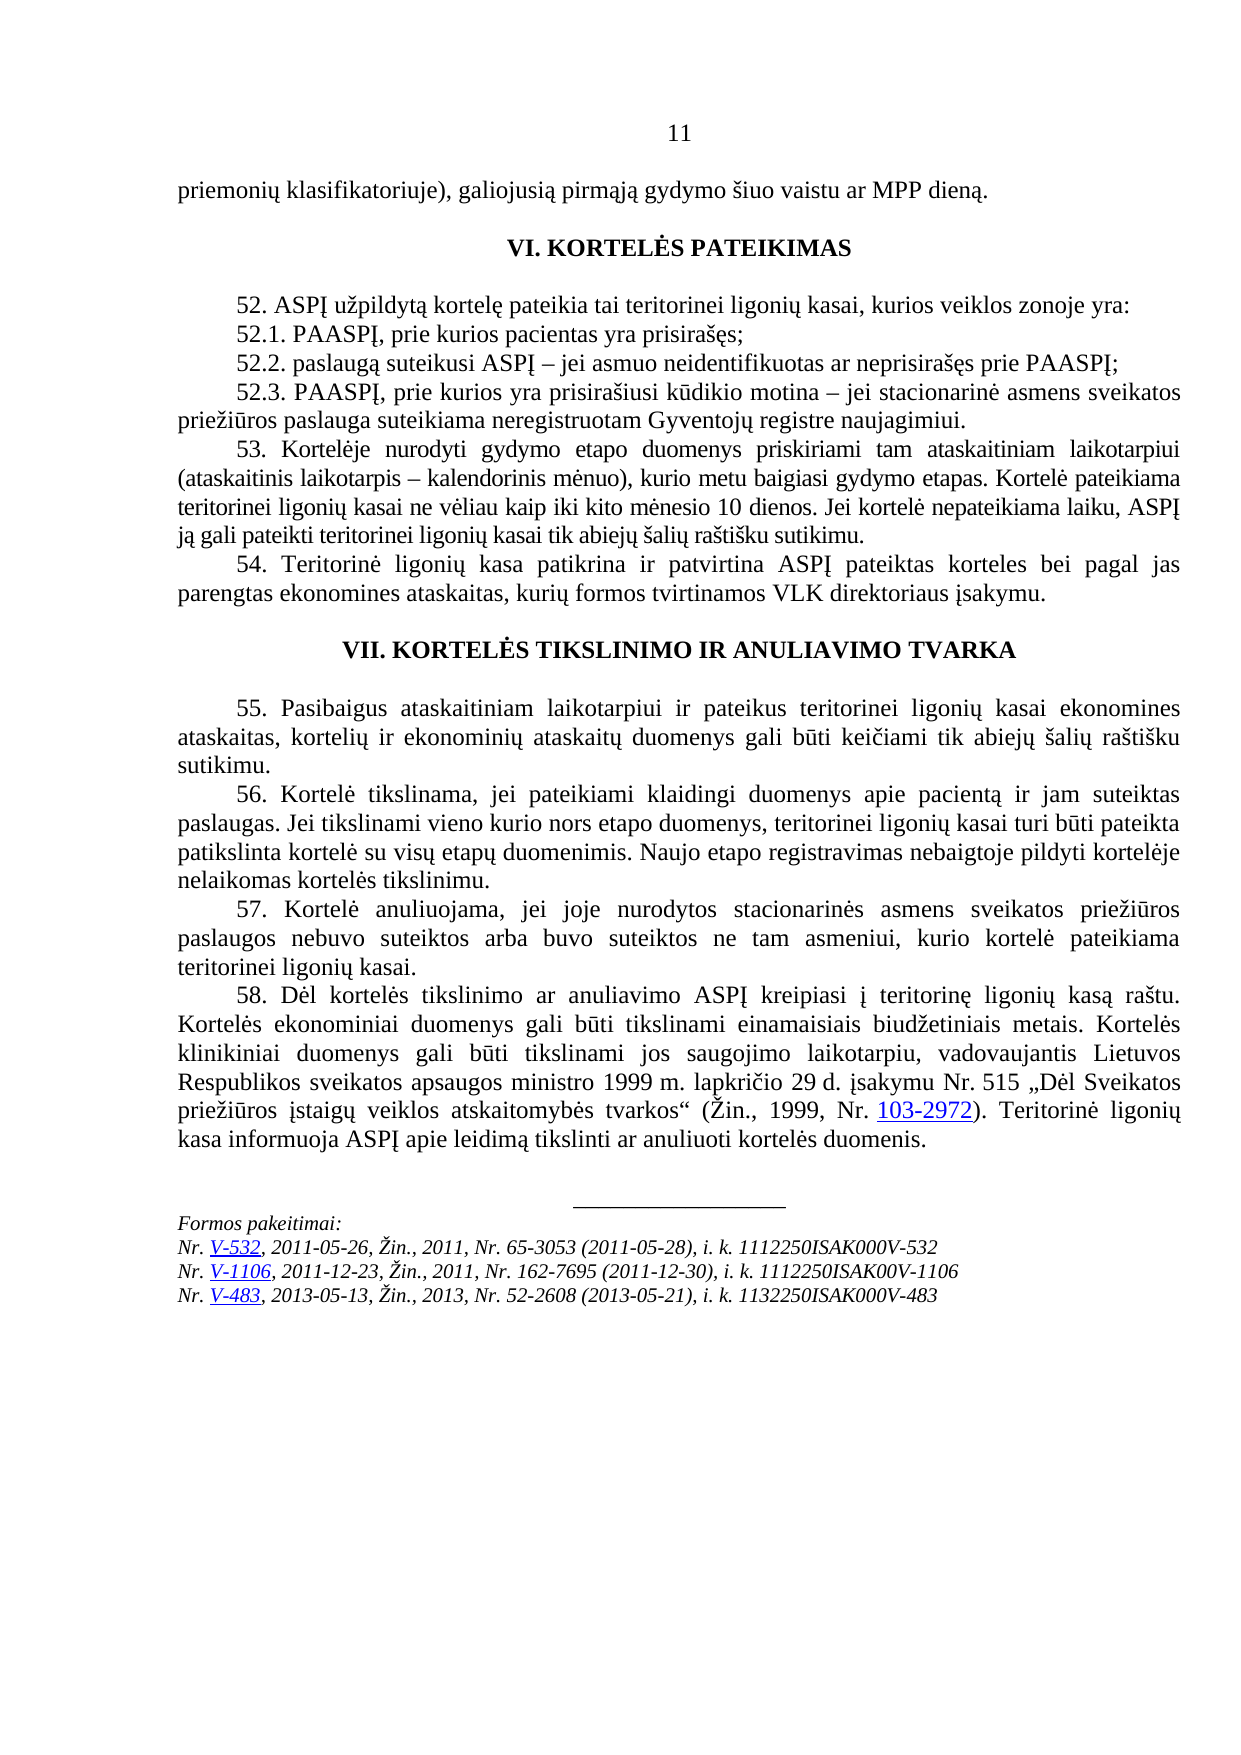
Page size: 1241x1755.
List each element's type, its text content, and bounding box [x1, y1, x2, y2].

text 54. Teritorinė ligonių kasa patikrina ir patvirtina ASPĮ pateiktas korteles bei pagal jas parengtas ekonomines ataskaitas, kurių formos tvirtinamos VLK direktoriaus įsakymu. [177, 549, 1181, 607]
text Nr. V-1106, 2011-12-23, Žin., 2011, Nr. 162-7695 (2011-12-30), i. k. 1112250ISAK00V-1106 [177, 1259, 1181, 1283]
text 53. Kortelėje nurodyti gydymo etapo duomenys priskiriami tam ataskaitiniam laikotarpiui (ataskaitinis laikotarpis – kalendorinis mėnuo), kurio metu baigiasi gydymo etapas. Kortelė pateikiama teritorinei ligonių kasai ne vėliau kaip iki kito mėnesio 10 dienos. Jei kortelė nepateikiama laiku, ASPĮ ją gali pateikti teritorinei ligonių kasai tik abiejų šalių raštišku sutikimu. [177, 434, 1181, 549]
text Nr. V-532, 2011-05-26, Žin., 2011, Nr. 65-3053 (2011-05-28), i. k. 1112250ISAK000V-532 [177, 1235, 1181, 1259]
text VII. KORTELĖS TIKSLINIMO IR ANULIAVIMO TVARKA [177, 636, 1181, 664]
text _________________ [177, 1182, 1181, 1211]
text 58. Dėl kortelės tikslinimo ar anuliavimo ASPĮ kreipiasi į teritorinę ligonių kasą raštu. Kortelės ekonominiai duomenys gali būti tikslinami einamaisiais biudžetiniais metais. Kortelės klinikiniai duomenys gali būti tikslinami jos saugojimo laikotarpiu, vadovaujantis Lietuvos Respublikos sveikatos apsaugos ministro 1999 m. lapkričio 29 d. įsakymu Nr. 515 „Dėl Sveikatos priežiūros įstaigų veiklos atskaitomybės tvarkos“ (Žin., 1999, Nr. 103-2972). Teritorinė ligonių kasa informuoja ASPĮ apie leidimą tikslinti ar anuliuoti kortelės duomenis. [177, 981, 1181, 1153]
text Formos pakeitimai: [177, 1211, 1181, 1235]
text priemonių klasifikatoriuje), galiojusią pirmąją gydymo šiuo vaistu ar MPP dieną. [177, 176, 1181, 204]
text 52.3. PAASPĮ, prie kurios yra prisirašiusi kūdikio motina – jei stacionarinė asmens sveikatos priežiūros paslauga suteikiama neregistruotam Gyventojų registre naujagimiui. [177, 377, 1181, 434]
text 57. Kortelė anuliuojama, jei joje nurodytos stacionarinės asmens sveikatos priežiūros paslaugos nebuvo suteiktos arba buvo suteiktos ne tam asmeniui, kurio kortelė pateikiama teritorinei ligonių kasai. [177, 894, 1181, 981]
text Nr. V-483, 2013-05-13, Žin., 2013, Nr. 52-2608 (2013-05-21), i. k. 1132250ISAK000V-483 [177, 1283, 1181, 1307]
text 52.1. PAASPĮ, prie kurios pacientas yra prisirašęs; [177, 319, 1181, 348]
text 56. Kortelė tikslinama, jei pateikiami klaidingi duomenys apie pacientą ir jam suteiktas paslaugas. Jei tikslinami vieno kurio nors etapo duomenys, teritorinei ligonių kasai turi būti pateikta patikslinta kortelė su visų etapų duomenimis. Naujo etapo registravimas nebaigtoje pildyti kortelėje nelaikomas kortelės tikslinimu. [177, 779, 1181, 894]
text VI. KORTELĖS PATEIKIMAS [177, 233, 1181, 262]
text 52.2. paslaugą suteikusi ASPĮ – jei asmuo neidentifikuotas ar neprisirašęs prie PAASPĮ; [177, 348, 1181, 377]
text 55. Pasibaigus ataskaitiniam laikotarpiui ir pateikus teritorinei ligonių kasai ekonomines ataskaitas, kortelių ir ekonominių ataskaitų duomenys gali būti keičiami tik abiejų šalių raštišku sutikimu. [177, 693, 1181, 779]
text 52. ASPĮ užpildytą kortelę pateikia tai teritorinei ligonių kasai, kurios veiklos zonoje yra: [177, 291, 1181, 319]
